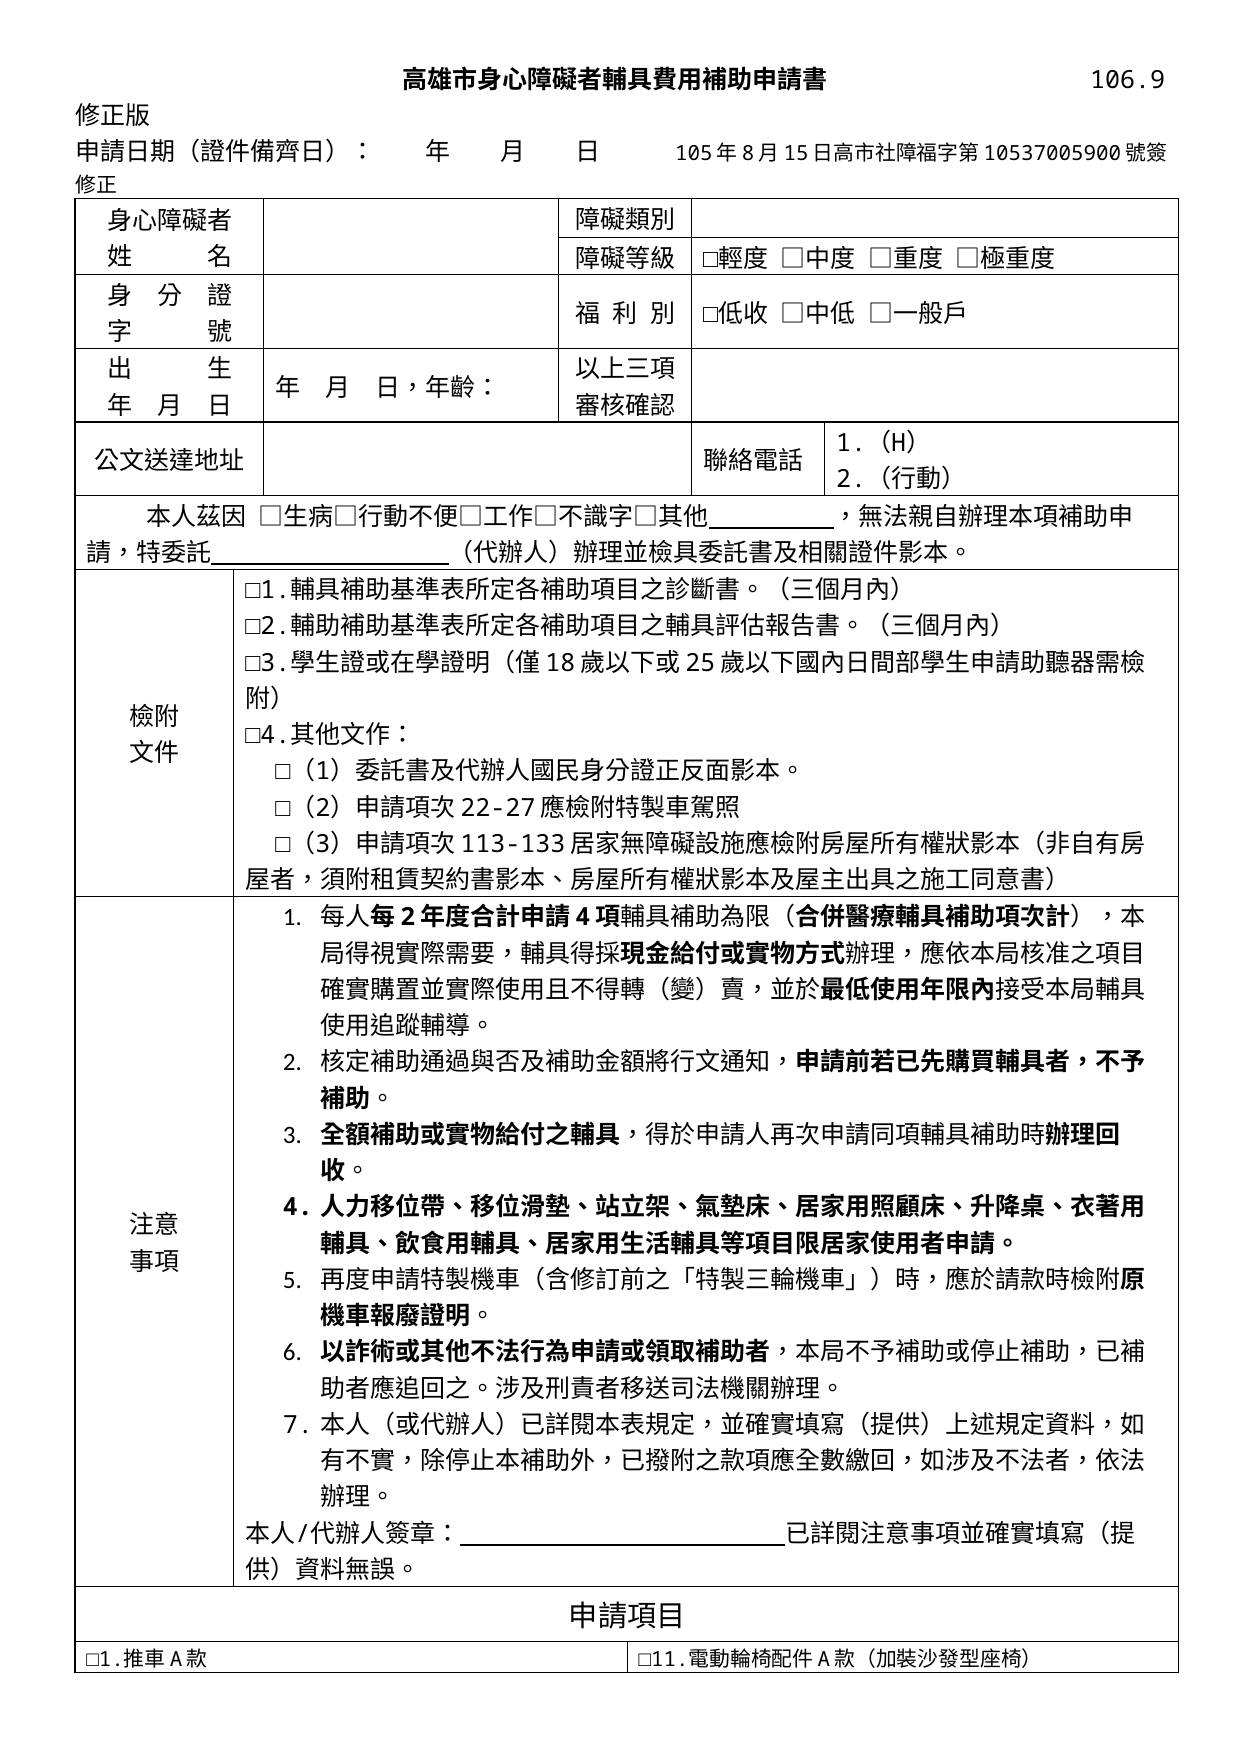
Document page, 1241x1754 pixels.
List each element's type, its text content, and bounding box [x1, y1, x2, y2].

table_cell 檢附 文件 [76, 570, 233, 896]
table_header 高雄市身心障礙者輔具費用補助申請書 106.9修正版 申請日期（證件備齊日）： 年 月 日 105年8月15日高市社障福字第10537005900號簽修正 [75, 59, 1179, 198]
table_cell 出 生 年 月 日 [76, 349, 263, 421]
table_cell □輕度 □中度 □重度 □極重度 [692, 238, 1178, 274]
table_cell [264, 275, 558, 348]
table_cell 身 分 證 字 號 [76, 275, 263, 348]
table_cell 注意 事項 [76, 897, 233, 1586]
table_cell 以上三項 審核確認 [559, 349, 691, 421]
table_cell 每人每2年度合計申請4項輔具補助為限（合併醫療輔具補助項次計），本局得視實際需要，輔具得採現金給付或實物方式辦理，應依本局核准之項目確實購置並實際使用且不得轉（變）賣，並於最低使用年限內接受本局輔具使用追蹤輔導。 核定補助通過與否及補助金額將行文通知，申請前若已先購買輔具者，不予補助。 全額補助或實物給付之輔具，得於申請人再次申請同項輔具補助時辦理回收。 人力移位帶、移位滑墊、站立架、氣墊床、居家用照顧床、升降桌、衣著用輔具、飲食用輔具、居家用生活輔具等項目限居家使用者申請。 再度申請特製機車（含修訂前之「特製三輪機車」）時，應於請款時檢附原機車報廢證明。 以詐術或其他不法行為申請或領取補助者，本局不予補助或停止補助，已補助者應追回之。涉及刑責者移送司法機關辦理。 本人（或代辦人）已詳閱本表規定，並確實填寫（提供）上述規定資料，如有不實，除停止本補助外，已撥附之款項應全數繳回，如涉及不法者，依法辦理。 本人/代辦人簽章： 已詳閱注意事項並確實填寫（提供）資料無誤。 [234, 897, 1178, 1586]
table_cell 聯絡電話 [692, 423, 824, 495]
table_cell 障礙等級 [559, 238, 691, 274]
table_cell □11.電動輪椅配件A款（加裝沙發型座椅） [628, 1642, 1178, 1672]
table_cell 申請項目 [76, 1587, 1178, 1641]
table_cell [692, 199, 1178, 237]
table_cell □1.推車A款 [76, 1642, 627, 1672]
table_cell □1.輔具補助基準表所定各補助項目之診斷書。（三個月內） □2.輔助補助基準表所定各補助項目之輔具評估報告書。（三個月內） □3.學生證或在學證明（僅18歲以下或25歲以下國內日間部學生申請助聽器需檢附） □4.其他文作： □（1）委託書及代辦人國民身分證正反面影本。 □（2）申請項次22-27應檢附特製車駕照 □（3）申請項次113-133居家無障礙設施應檢附房屋所有權狀影本（非自有房屋者，須附租賃契約書影本、房屋所有權狀影本及屋主出具之施工同意書） [234, 570, 1178, 896]
table_cell 公文送達地址 [76, 423, 263, 495]
table_cell 身心障礙者 姓 名 [76, 199, 263, 274]
table_cell [264, 423, 691, 495]
table_cell 障礙類別 [559, 199, 691, 237]
table_cell 福 利 別 [559, 275, 691, 348]
table_cell 1.（H） 2.（行動） [825, 423, 1178, 495]
table_cell □低收 □中低 □一般戶 [692, 275, 1178, 348]
table_cell 年 月 日，年齡： [264, 349, 558, 421]
table_cell [264, 199, 558, 274]
table_cell 本人茲因 □生病□行動不便□工作□不識字□其他 ，無法親自辦理本項補助申請，特委託 （代辦人）辦理並檢具委託書及相關證件影本。 [76, 496, 1178, 568]
table_cell [692, 349, 1178, 421]
